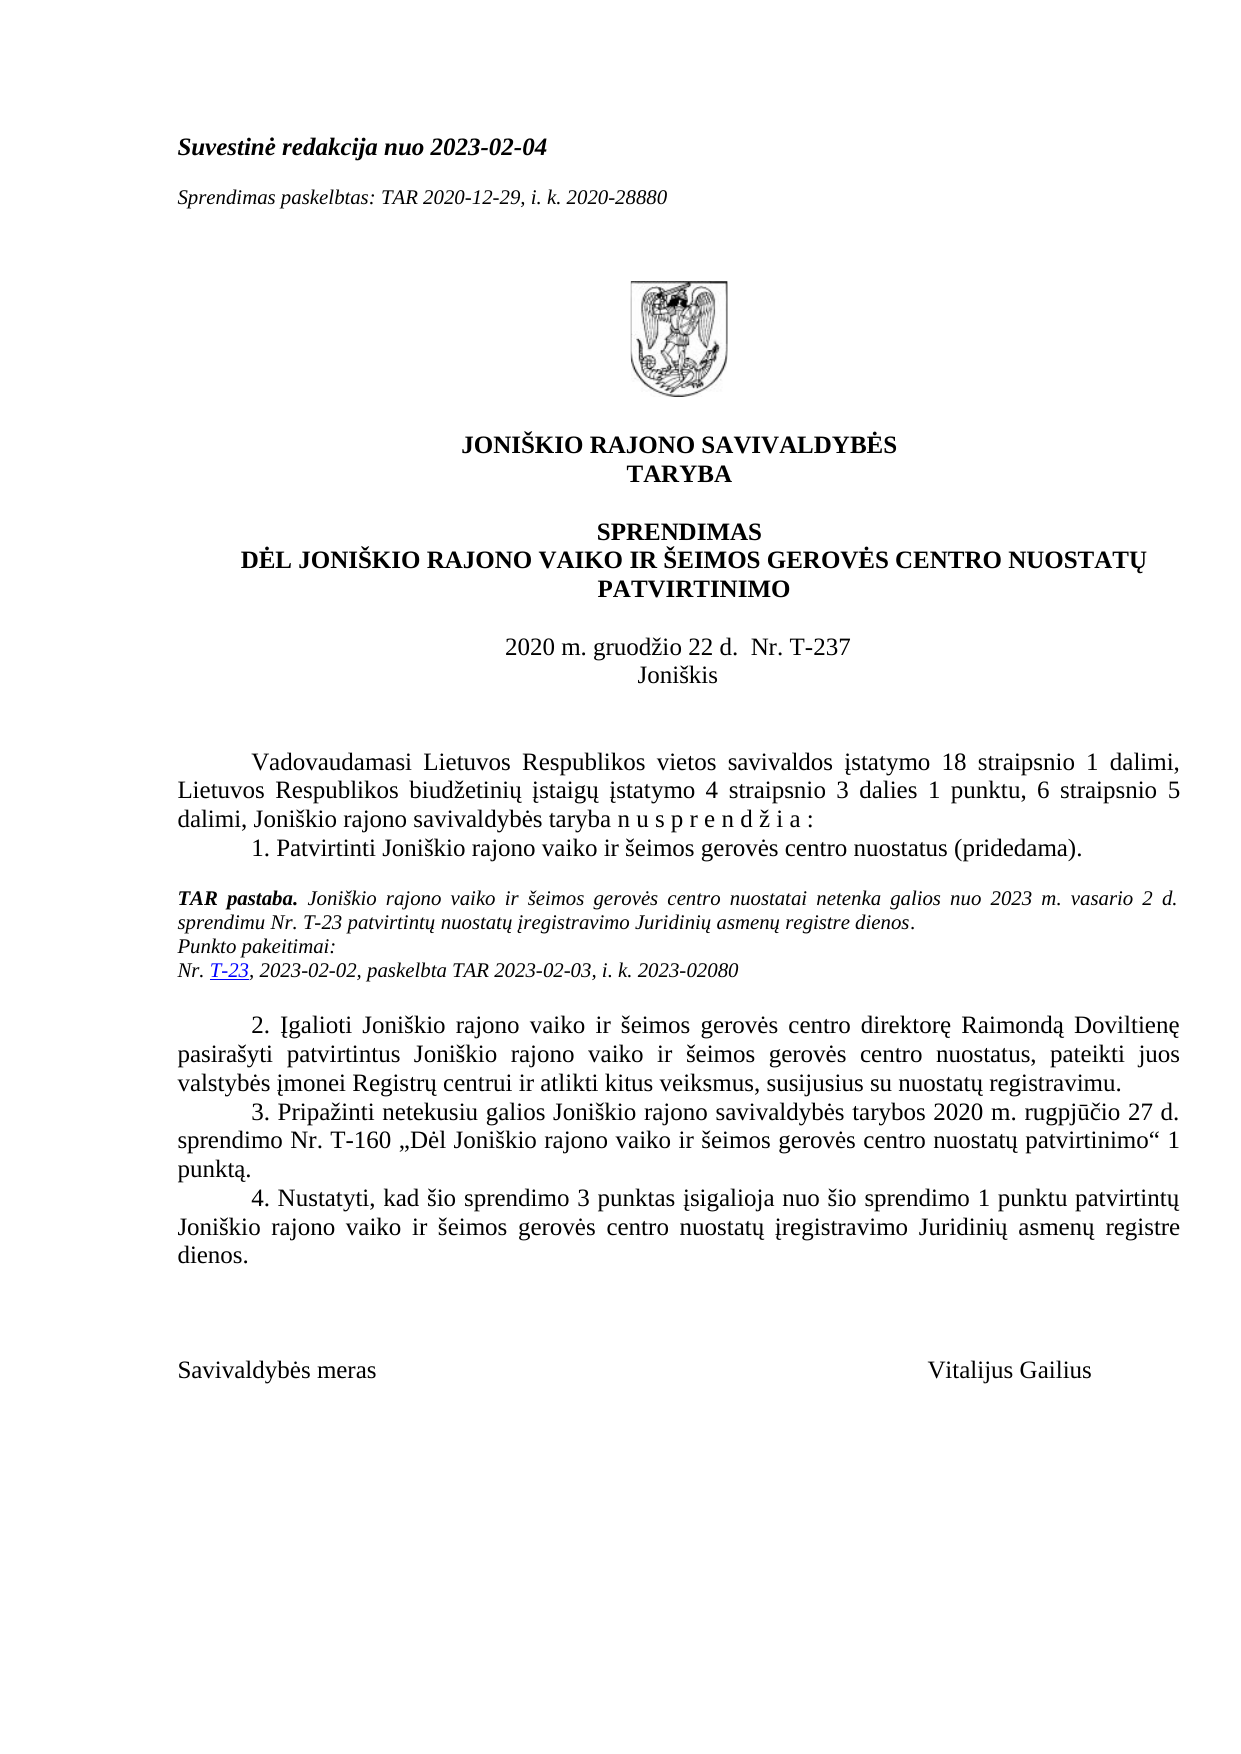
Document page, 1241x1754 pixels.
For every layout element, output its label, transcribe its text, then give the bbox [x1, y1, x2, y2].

text DĖL JONIŠKIO RAJONO VAIKO IR ŠEIMOS GEROVĖS CENTRO NUOSTATŲ PATVIRTINIMO [207, 545, 1181, 603]
text Savivaldybės meras Vitalijus Gailius [177, 1356, 1181, 1384]
text 3. Pripažinti netekusiu galios Joniškio rajono savivaldybės tarybos 2020 m. rugpjūčio 27 d. sprendimo Nr. T-160 „Dėl Joniškio rajono vaiko ir šeimos gerovės centro nuostatų patvirtinimo“ 1 punktą. [177, 1097, 1181, 1183]
text Suvestinė redakcija nuo 2023-02-04 [177, 132, 1181, 161]
text 2. Įgalioti Joniškio rajono vaiko ir šeimos gerovės centro direktorę Raimondą Doviltienę pasirašyti patvirtintus Joniškio rajono vaiko ir šeimos gerovės centro nuostatus, pateikti juos valstybės įmonei Registrų centrui ir atlikti kitus veiksmus, susijusius su nuostatų registravimu. [177, 1011, 1181, 1097]
text TAR pastaba. Joniškio rajono vaiko ir šeimos gerovės centro nuostatai netenka galios nuo 2023 m. vasario 2 d. sprendimu Nr. T-23 patvirtintų nuostatų įregistravimo Juridinių asmenų registre dienos. [177, 886, 1181, 934]
text Punkto pakeitimai: [177, 934, 1181, 958]
text 2020 m. gruodžio 22 d. Nr. T-237 [174, 632, 1181, 660]
text Sprendimas paskelbtas: TAR 2020-12-29, i. k. 2020-28880 [177, 185, 1181, 209]
text Joniškio rajono savivaldybės TARYBA [177, 430, 1181, 488]
text 4. Nustatyti, kad šio sprendimo 3 punktas įsigalioja nuo šio sprendimo 1 punktu patvirtintų Joniškio rajono vaiko ir šeimos gerovės centro nuostatų įregistravimo Juridinių asmenų registre dienos. [177, 1183, 1181, 1269]
text Joniškis [174, 660, 1181, 689]
text SPRENDIMAS [177, 517, 1181, 545]
text 1. Patvirtinti Joniškio rajono vaiko ir šeimos gerovės centro nuostatus (pridedama). [177, 833, 1181, 862]
text Vadovaudamasi Lietuvos Respublikos vietos savivaldos įstatymo 18 straipsnio 1 dalimi, Lietuvos Respublikos biudžetinių įstaigų įstatymo 4 straipsnio 3 dalies 1 punktu, 6 straipsnio 5 dalimi, Joniškio rajono savivaldybės taryba n u s p r e n d ž i a : [177, 747, 1181, 833]
text Nr. T-23, 2023-02-02, paskelbta TAR 2023-02-03, i. k. 2023-02080 [177, 958, 1181, 982]
